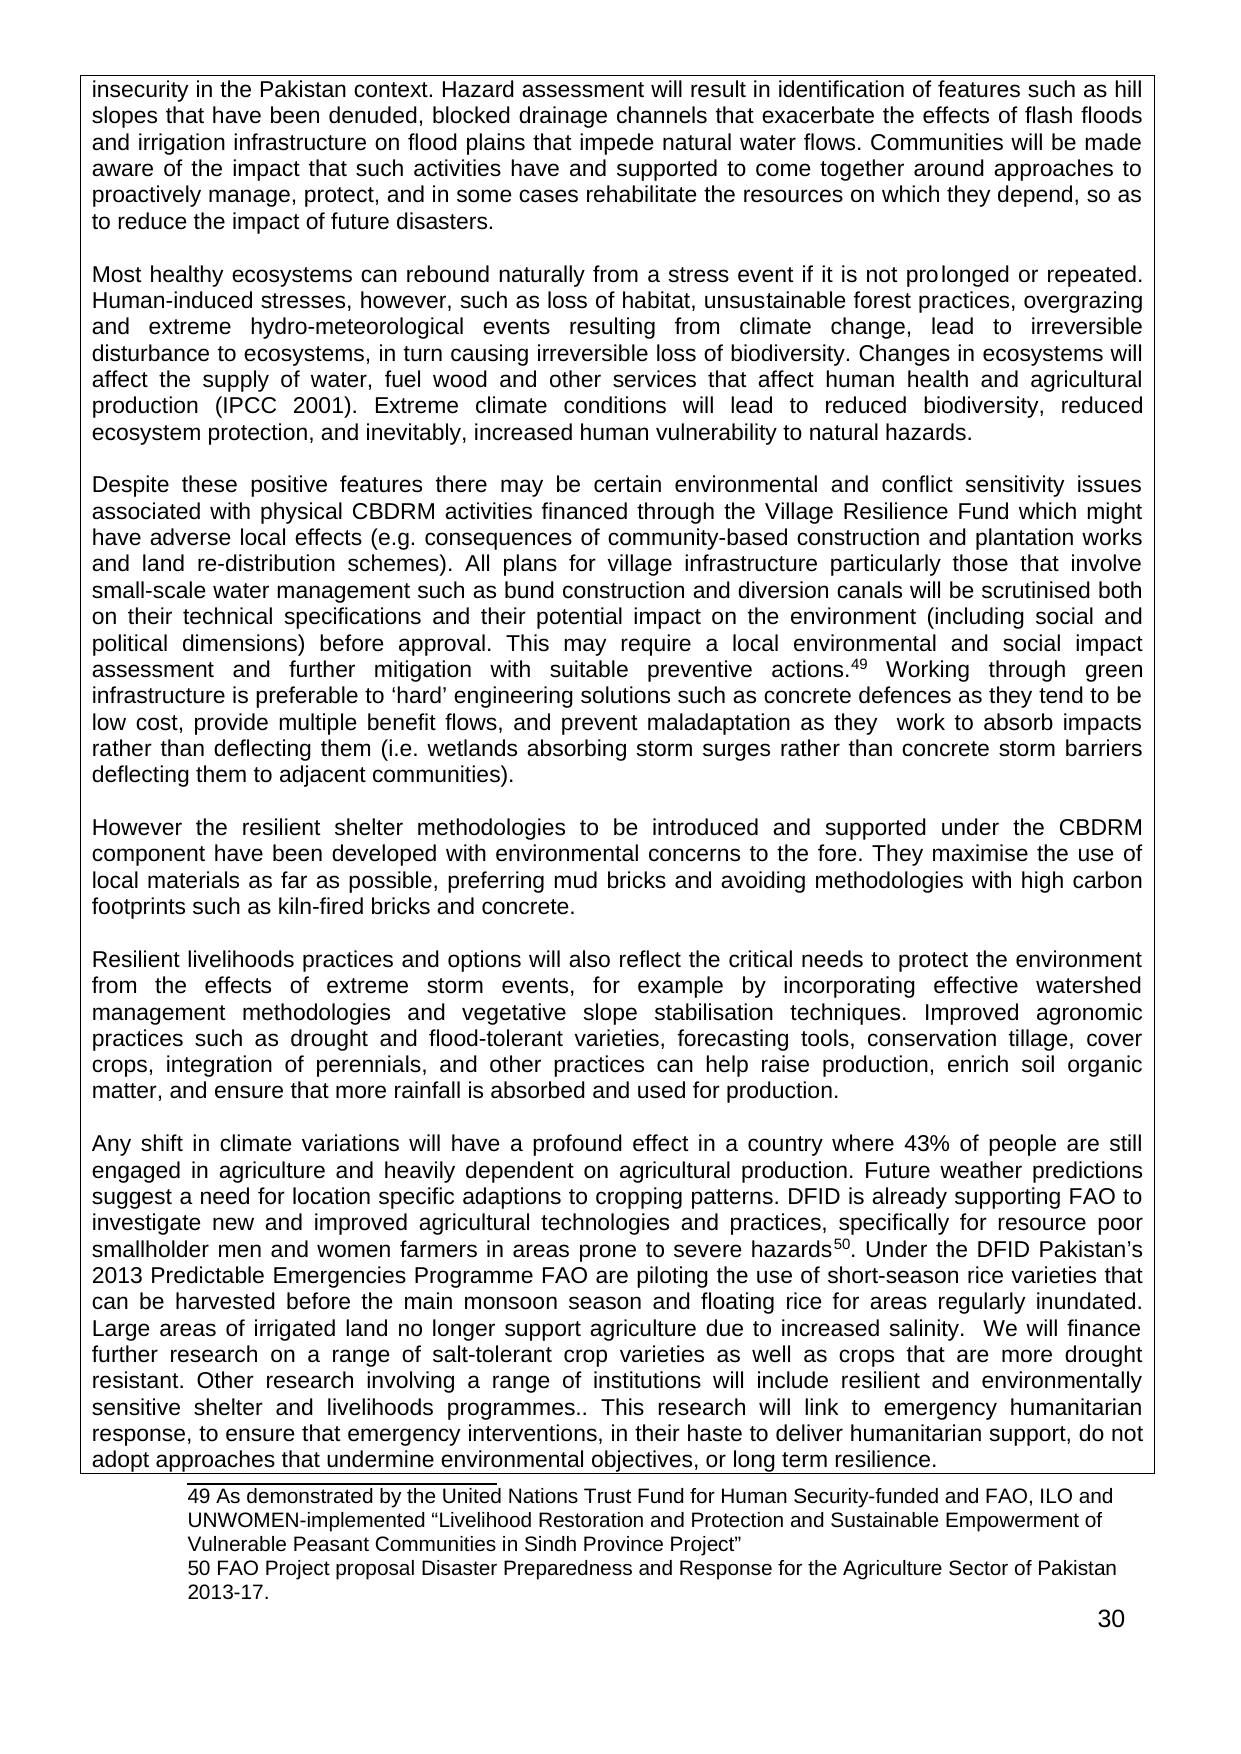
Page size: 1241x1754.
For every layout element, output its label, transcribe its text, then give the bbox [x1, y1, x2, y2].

table_cell B. Assessing the strength of the evidence base for each feasible option Table 5: Quality of the evidence base [In Table 5 the quality of evidence for each option is rated as either Strong, Medium or Limited] CBDRM: Investment in disaster resilience in Pakistan has historically been under-funded. While there is considerable literature on approaches to disaster risk reduction, lessons learned and future risk assessments, the evidence on the impact of CBDRM and what works at scale is limited. Globally there are a number of well-grounded studies on CBDRM. For example, evidence from IFRC on CBDRM programmes carried out in over 700 communities as part of the Tsunami Recovery Programme (TRP) illustrates highlights successful interventions and the importance of community participation and ownership of the CBDRR programme, and the need for integration of CBDRR programmes with other sectors and local governance structures. The US-funded CBDRM programme delivered through the NGO Concern is providing early indications of success, with community-selected structures successfully withstanding floods in 2012. The same project reports enhanced awareness amongst communities, and ability to demand support from local government, and to hold it accountable. Emergency response teams formed in the wake of the 2005 earthquake respond as required, as fire-fighters do. Two studies (DFID 2005 and Mechler 2005) reviewed the evidence base for benefit to cost ratios for community based adaptation and DRR in 2005. The DFID study concluded that, “research into the costs of natural disasters and the costs and benefits of DRR measures is not well developed, and much of the evidence is anecdotal. However, a number of bottom-up, or micro-economic assessments, of DRR measures have also been undertaken. These typically examine a proposed package of DRR measures for a specific area. Such studies have identified a wide range of DRR measures with positive benefit-cost ratios. The benefit-cost ratios are obviously heavily dependent upon local circumstances (for example construction cost, efficacy of DRR measure, value of assets and numbers of persons affected), but the studies demonstrate the potential for economically effective DRR measures in developing countries. This evidence strongly suggests that there can be positive economic returns from DRR measures, and that additional development benefits can be realised”. Mechler (2005) reviews the literature on the efficiency and net benefits of preventive disaster management measures in reducing and avoiding disaster impacts. The author finds that large returns to preventive measures have been found in studies appraising the potential benefits before implementation, or evaluating the actual benefits ex-post (a summary of the 11 studies reviewed is provided in the Annex A). Benefit to cost ratios were £2 for every £1 invested or higher. In a subsequent paper, Linnerooth-Bayer and Mechler (2008) updated this analysis and found that in many contexts every Euro invested in risk prevention returns roughly 2 to 4 Euros in terms of avoided or reduced disaster impacts on life, property, economy and environment. A DFID-funded project in Malawi supporting crop diversification, soil and water conservation, and provision of drought-resistant livestock, has yielded positive benefit cost ratios (calculated at a discount rate of 10%) between 24.30 and 37.32 depending on the underlying assumptions (Medium; small scale study but independent and controlled); The Chars Livelihoods Programme in Bangladesh has used community public works, to raise more than 100,000 homesteads on the riverine chars above the 1998 record flood levels. In addition it provides women (55,000 by 2010) with productive assets to reduce income poverty and strengthen further their resilience. A DFID study concluded that the plinths had a benefit to cost ratio of 4.3 to 1 and the assets 7.9 to 1. (Medium evidence). An independent, controlled, longitudinal study in four chars villages confirmed that the improvements made in the livelihoods of flood prone households continued over time. It identified additional qualitative benefits for women from the programme, including greater social inclusion, confidence and empowerment. (Strong evidence, independent and controlled); The DFID-funded Protracted Relief Programme in Zimbabwe has shown that small scale projects (for example conservation farming; seeds, fertilisers and small stock distribution; crop diversification) aimed at increasing food security have led to benefits outweighing costs by between 1.6 and 17.2 times depending on the intervention. The package of interventions resulted in an Internal Rate of Return of 44% (calculated using a discount rate of 12%). (Strong evidence; large scale and programme designed taking account of drought risk); The Risk to Resilience Study Team (2009) reviewed drought- and flood- risk reduction strategies in India, Nepal and Pakistan. The review shows that individual measures have positive BCRs (between 1 and 8.55) and in some cases well above those achieved through other common development investments (Strong evidence); Venton and Venton (2004) looked at two community-based projects in Bihar and Andhra in India, the former vulnerable to floods and the latter to both floods and droughts. The economic analysis shows benefit-cost ratios (BCR) (at 10% discount rate) of 3.76 and 13.38 respectively (Medium evidence; small-scale study). There is good evidence that CBDRM can be effective on a small-scale in reducing the risks from extreme climate events, but there only limited evidence on value for money in terms of benefits and costs. One of two recent studies demonstrated benefit/cost ratios of 3.49 and the other of between 1.13 and 2.04. Both examples are from Nepal and involved programmes covering fewer than 1000 households with unit costs per person ranging £65 to £150 and per household from £300 to in excess of £1,000. These figures reflect significantly different contexts, approaches and household sizes. (Medium evidence; more evidence needed “at scale”); Other than looking at interim results, there has not been a great deal of research into CBDRM. 3ie have begun a systematic review to look at whether community based disaster risk management initiatives reduce the social and economic cost of disasters. Their preliminary review reaffirms the conclusion from others that there is not the literature available to draw significant conclusions. Work within the community based adaptation sector is applicable to much of what this programme aims to achieve through CBDRM. A longitudinal monitoring and evaluation study involving a broad consortium of partners in Bangladesh will build an evidence base on community based adaptation. While there have been an increasing number of programmes focusing on CBDRM in Pakistan, activity and approaches have not always been systematic or co-ordinated and there are few rigorous assessments or evaluations. A GSDRC Helpdesk report commissioned to inform this business case consolidates existing evidence and expert views on the key factors influencing the effectiveness or otherwise of CBDRM in the Pakistan context. An important factor identified for successful CBDRM programming in Pakistan was deep and sustained engagement with communities to incorporate communities’ own DRR insights and practices and foster community ownership and programme sustainability. Initial formative research is vital to identify drivers and barriers to change, and to map the socio-economic dynamics and divisions in a community. Successful CBDRM approaches ensure the inclusion of the needs and priorities of different groups (including the poorest, women, minorities, disabled people and other excluded groups) which may vary. For example, local authorities and men in communities tended to emphasise technical solutions and physical infrastructure to promote resilience, while women in some contexts prioritised measures to support health, hygiene promotion, nutrition and livelihoods. Due to the need for this intensive work with communities, the success or failure of CBDRM in Pakistan often hinges on NGO partners’ capacity and skills to carry out this work in an effective and inclusive way. Studies of CBDRM in Pakistan also highlighted the importance of strengthening government DRR institutions, especially at the local level, and the linkages between different levels of governance. The need for a comprehensive, multi-sectoral approach to resilience, including livelihoods, social and economic recovery as well as infrastructure is seen as central to success. The significant impact of wider systemic changes on resilience such as improved mobile communications, expansion of financial services, and transport networks should be considered, as should the wide variations in environment and socio-cultural dynamics between regions and communities in Pakistan. Opportunities for this programme to contribute to an evidence base of CBDRM at scale: The evidence allows us to conclude that the benefits of adopting a disaster risk reduction approach to build resilience exceed the costs in the vast majority of cases. This programme will develop an evidence based narrative that clearly demonstrates to what extent households and communities can be seen to be ‘resilient’ from CBDRM. The programme will be implemented at a sufficiently large scale to allow an assessment to be made of the fiscal impact of major CBDRM investments, and also an assessment of the scope to scale up further. The real test will only come when systems undergo “real life” stress from a major disaster, and this will mean that proxy indicators which be needed so that conclusions can be drawn. Government capacity: The capacity of local governments to formulate and implement DRM strategies is uneven and not well understood. In Mexico, decentralization and local governance reform have proved to be critical, creating opportunities for more inclusive, effective approaches to reducing the risks associated with hurricanes. Findings indicate that the building disaster resilience in Indonesia has been driven by the existence of the necessary regulatory policies and frameworks and the participation of various non-government stakeholders What is required is a much bigger body of empirical studies from specific crises, helping us to understand exactly what did give some people more resilience, and helping us to understand what can realistically be achieved in the aftermath of such disasters. There are various qualitative reports which highlight the need for sufficient government capacity in this area. The SREX report notes that the ability of governments to implement disaster risk management responsibilities differs significantly across countries, depending on their capacity and resource constraints. Governments (and other spending organisations) sometimes fail to provide disaster risk reduction and other adaptation goods and services because they: (i) Lack institutional capacity; (ii) Are uncertain about when disasters will occur; (iii) Have limited knowledge and experience of the costs of disasters and the benefits of early action. On addressing the capacity of national systems to prepare and respond to emergencies, UNISDR (2010) states that local government play an important role in complementing community involvement in implementing disaster risk reduction in four ways: Coordinating and sustaining a multi-level, multi stakeholder platform to promote disaster risk reduction in the region or for a specific hazard; Engaging communities and citizens with disaster risk reduction activities and link their concerns with government priorities; Strengthening their own institutional capacities and implementing practical disaster risk reduction actions by themselves; Devising and implementing innovative tools and techniques for disaster risk reduction, which can be replicated elsewhere or scaled up nationwide. There is further evidence that can be drawn from related DFID programmes, such as the Comprehensive Disaster Management Programme managed by UNDP in Bangladesh, which will be relevant to the choice of delivery partner for this programme. The research and evidence component of this programme will investigate how village committees involved in CBDRM and local government engagement can lead to a greater system of accountability. What is the likely impact (positive and negative) on climate change and environment for each feasible option? Table 6: Impact of the options on Climate change Categorise as A, high potential risk / opportunity; B, medium / manageable potential risk / opportunity; C, low / no risk / opportunity; or D, core contribution to a multilateral organisation. Pakistan is ranked among the top ten countries worst hit by the effects of climate change yet Pakistan’s contribution to global warming is negligible. In recognition of the climate change threat the Government has established the Ministry of Climate Change of which the NDMA is a part. Climate change in Pakistan is expected to see temperatures increase higher than the global average with higher temperatures during winter in the north. The impact of this on the rate of snow and glacier melt could threaten the long term availability of water in the major rivers for agriculture and domestic use as well as increase the risk of Glacial Lake Outburst Floods (GLOFs) in locations proximate to glacial lakes. Most disasters are exacerbated by poor development planning and human-caused vulnerability. They also severely compromise poverty alleviation goals. More effective and comprehensive disaster risk reduction strategies are needed that decrease people’s vulnerability to the impacts of natural disasters. A comprehensive approach to disaster risk reduction should include several components: integrating risk reduction into ecosystem management and development planning; post-disaster strategies that focus on community livelihood recovery while minimizing damage to the ecosystems that are essential for livelihood security; an emphasis on ecosystems as natural barriers; community preparedness. Doing nothing has the potential to leave Pakistanis increasingly vulnerable to natural disasters and climate related issues. A natural vulnerability to disasters combined with rampant degradation and poor management of the natural resource based, and more severe weather events due to climate change will continue to degrade vital ecosystems and undermine the wellbeing and livelihoods of vulnerable communities. It could also exacerbate conflict and insecurity related to increasing competition over resources the environment. Continuing with ad-hoc response to disasters is a high-cost low-effectiveness option that doesn’t have the ability to support communities to build their internal social or ecological resilience. There is mounting evidence that climate change is increasing the frequency of extreme hydro-meteorological events such as heat and cold waves, tropical hurricanes, windstorms, flooding and mudslides (IPCC 2001). Serious human consequenc­es are escalating due to the greater number of people in high-risk areas such as floodplains, coastal areas, small islands and steep slopes. Already fragile ecosystems continue to be degraded, decreasing environmental resilience to such extreme events and constraining the abilities of communities to draw on a solid natural resource base for basic supplies such as water and fuel after disasters. Healthy ecosystems reduce the likelihood of certain disasters occurring as well as provide greater protection and livelihood buffers against natural disasters that do occur. As such, investing in healthy ecosystems and green infrastructure supports both long term resilience and preparedness and is a critical part of DRM in the medium and long term. Supporting this will require working with a wider range of agencies which have responsibilities for environmental functions than those focused directly on the predicting disasters and supporting those affected. Some – although not all – of these environmental services can be managed and rehabilitated through villagers, and communities working together to protect them as a common good, depending on the scale at which they need to be maintained. Natural barriers are cost-effective insurance against many types of natural disasters. Preventing loss is significantly less expensive than reconstituting liveli­hoods, and prevention measures need to be mainstreamed into disaster risk reduction. Such measures include investing in ecosystems such as sand dunes, mangrove belts, coral reefs, wetlands and use of forested slopes as barriers. Community preparedness and reducing population vulnerability through devel­opment planning are also important. Natural disasters and the responses to them have a negative impact on biodiversity. Disasters can affect biodiversity through the spread of invasive species, mass species mortality and loss of habitat. Poorly planned post-disaster response and reconstruction work often do more damage to biodiversity than the disaster itself. This in turn threatens the ecosystem services — including food and medicinal plants and animals, clean water and air and buffers from extreme natural events — that are critical to people’s livelihoods. Damage to biodiversity can be aftermath caused by the clean-up after a disaster, as well as by the disaster itself. In the of the 2004 tsunami, a number of inappropriate clean-up methods, along with resettlement of disaster victims in environmentally fragile ar­eas, had serious impacts on ecosystems and the recovery of human livelihoods. Dump­ing debris in coastal wetlands blocked drainage, increased human disease and reduced the production of fish and other goods upon which local people depend. Bulldozing of beaches and improper ecosystem rehabilitation led to the spread of invasive species. Using unsustainable sources of building materials — sand from dunes essential to coastal protection, cement from coral reefs and wood from coastal forests — led to the loss of biodiversity and increased people’s vulnerability to future disasters. DFID’s Climate and Environment Department is preparing a wider Asia and Africa programme on Building Resilience and Adaptation to Climate Extremes with support from the International Climate Fund that reflects and has synergies with this programme in Pakistan. BDRP will not directly address climate change issues but will remain sensitive to any activities that may cause environmental degradation. Weak management and poor farming practices in Pakistan have adversely affected water resources, and exacerbated water-related problems. These in turn have affected food production, and the availability of safe water for drinking. Stripping land of its natural vegetation, for example, results in increased flooding, erosion, hillside instability, and reduced water infiltration. The project will operate in areas where natural resources have been degraded as a consequence of a range of natural disasters and future climate change will only exacerbate the situation. Any community-based DRR mitigation and agricultural emergency response, recovery and rehabilitation measures promoted by the Project must not only be financially and economically viable, but environmentally and socially sustainable. In this context, the Project would ensure that such climate change adaptation measures do not entail significant (or potentially irreversible) negative environmental impact and this can be pursued as part of wider efforts to ensure conflict sensitivity of the programme. Many of the interventions that communities will implement will directly address past land use and utilisation patterns that are deleterious to the environment and may be important drivers of conflict and insecurity in the Pakistan context. Hazard assessment will result in identification of features such as hill slopes that have been denuded, blocked drainage channels that exacerbate the effects of flash floods and irrigation infrastructure on flood plains that impede natural water flows. Communities will be made aware of the impact that such activities have and supported to come together around approaches to proactively manage, protect, and in some cases rehabilitate the resources on which they depend, so as to reduce the impact of future disasters. Most healthy ecosystems can rebound naturally from a stress event if it is not pro­longed or repeated. Human-induced stresses, however, such as loss of habitat, unsus­tainable forest practices, overgrazing and extreme hydro-meteorological events result­ing from climate change, lead to irreversible disturbance to ecosystems, in turn causing irreversible loss of biodiversity. Changes in ecosystems will affect the sup­ply of water, fuel wood and other services that affect human health and agricultural production (IPCC 2001). Extreme climate conditions will lead to reduced biodiver­sity, reduced ecosystem protection, and inevitably, increased human vulnerability to natural hazards. Despite these positive features there may be certain environmental and conflict sensitivity issues associated with physical CBDRM activities financed through the Village Resilience Fund which might have adverse local effects (e.g. consequences of community-based construction and plantation works and land re-distribution schemes). All plans for village infrastructure particularly those that involve small-scale water management such as bund construction and diversion canals will be scrutinised both on their technical specifications and their potential impact on the environment (including social and political dimensions) before approval. This may require a local environmental and social impact assessment and further mitigation with suitable preventive actions. Working through green infrastructure is preferable to ‘hard’ engineering solutions such as concrete defences as they tend to be low cost, provide multiple benefit flows, and prevent maladaptation as they work to absorb impacts rather than deflecting them (i.e. wetlands absorbing storm surges rather than concrete storm barriers deflecting them to adjacent communities). However the resilient shelter methodologies to be introduced and supported under the CBDRM component have been developed with environmental concerns to the fore. They maximise the use of local materials as far as possible, preferring mud bricks and avoiding methodologies with high carbon footprints such as kiln-fired bricks and concrete. Resilient livelihoods practices and options will also reflect the critical needs to protect the environment from the effects of extreme storm events, for example by incorporating effective watershed management methodologies and vegetative slope stabilisation techniques. Improved agronomic practices such as drought and flood-tolerant varieties, forecasting tools, conservation tillage, cover crops, integration of perennials, and other practices can help raise production, enrich soil organic matter, and ensure that more rainfall is absorbed and used for production. Any shift in climate variations will have a profound effect in a country where 43% of people are still engaged in agriculture and heavily dependent on agricultural production. Future weather predictions suggest a need for location specific adaptions to cropping patterns. DFID is already supporting FAO to investigate new and improved agricultural technologies and practices, specifically for resource poor smallholder men and women farmers in areas prone to severe hazards. Under the DFID Pakistan’s 2013 Predictable Emergencies Programme FAO are piloting the use of short-season rice varieties that can be harvested before the main monsoon season and floating rice for areas regularly inundated. Large areas of irrigated land no longer support agriculture due to increased salinity. We will finance further research on a range of salt-tolerant crop varieties as well as crops that are more drought resistant. Other research involving a range of institutions will include resilient and environmentally sensitive shelter and livelihoods programmes.. This research will link to emergency humanitarian response, to ensure that emergency interventions, in their haste to deliver humanitarian support, do not adopt approaches that undermine environmental objectives, or long term resilience. The programme will also develop links with other DFID programmes such as the Global Resilience Action Programme (GRAP) and Building Resilience and Adaptation to Climate Extreme Disasters (BRACED) programme. [81, 76, 1154, 1473]
